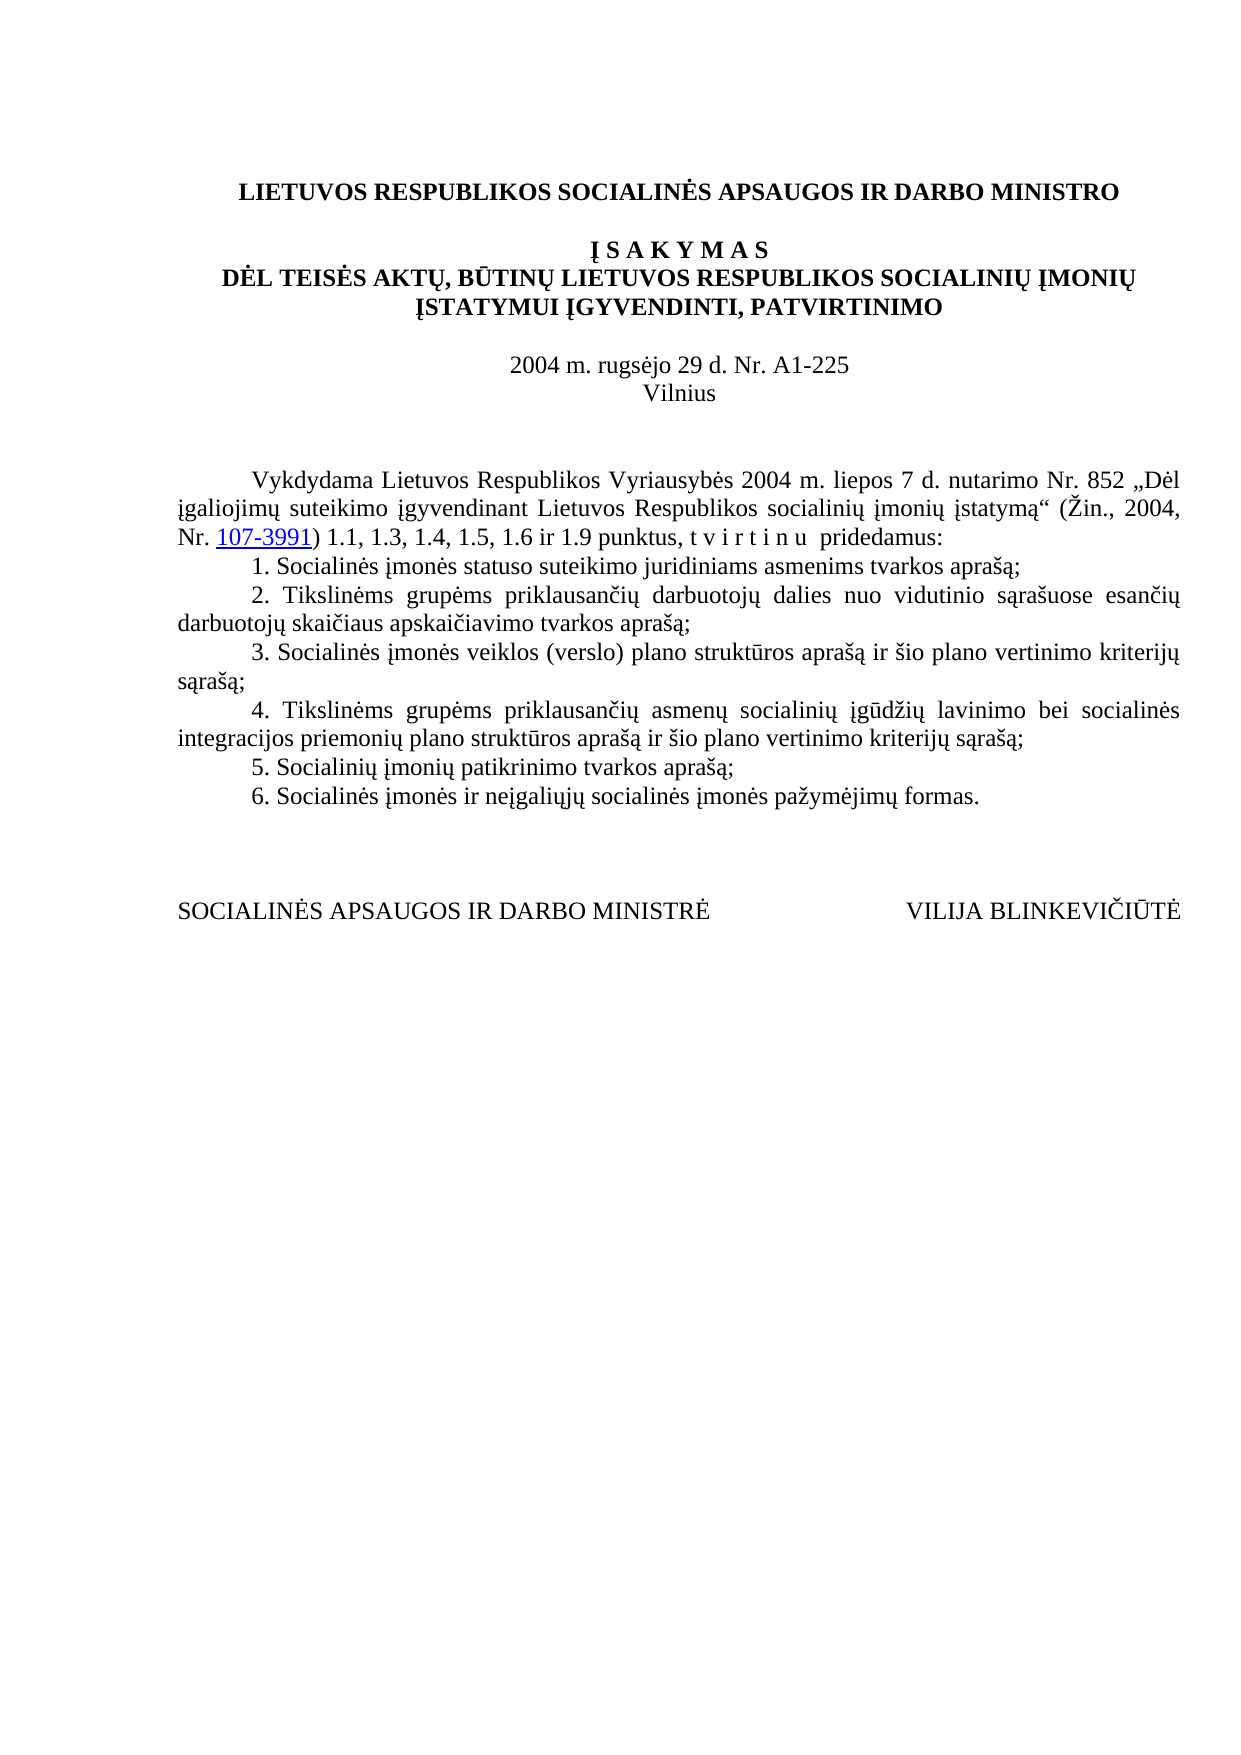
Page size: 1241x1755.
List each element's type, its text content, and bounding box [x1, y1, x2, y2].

text 1. Socialinės įmonės statuso suteikimo juridiniams asmenims tvarkos aprašą; [177, 551, 1181, 580]
text 4. Tikslinėms grupėms priklausančių asmenų socialinių įgūdžių lavinimo bei socialinės integracijos priemonių plano struktūros aprašą ir šio plano vertinimo kriterijų sąrašą; [177, 695, 1181, 752]
text LIETUVOS RESPUBLIKOS SOCIALINĖS APSAUGOS IR DARBO MINISTRO [177, 177, 1181, 206]
text DĖL TEISĖS AKTŲ, BŪTINŲ LIETUVOS RESPUBLIKOS SOCIALINIŲ ĮMONIŲ ĮSTATYMUI ĮGYVENDINTI, PATVIRTINIMO [177, 263, 1181, 321]
text SOCIALINĖS APSAUGOS IR DARBO MINISTRĖ VILIJA BLINKEVIČIŪTĖ [177, 896, 1181, 925]
text 5. Socialinių įmonių patikrinimo tvarkos aprašą; [177, 752, 1181, 781]
text 2. Tikslinėms grupėms priklausančių darbuotojų dalies nuo vidutinio sąrašuose esančių darbuotojų skaičiaus apskaičiavimo tvarkos aprašą; [177, 580, 1181, 637]
text 3. Socialinės įmonės veiklos (verslo) plano struktūros aprašą ir šio plano vertinimo kriterijų sąrašą; [177, 637, 1181, 695]
text 2004 m. rugsėjo 29 d. Nr. A1-225 [177, 350, 1181, 378]
text Vykdydama Lietuvos Respublikos Vyriausybės 2004 m. liepos 7 d. nutarimo Nr. 852 „Dėl įgaliojimų suteikimo įgyvendinant Lietuvos Respublikos socialinių įmonių įstatymą“ (Žin., 2004, Nr. 107-3991) 1.1, 1.3, 1.4, 1.5, 1.6 ir 1.9 punktus, tvirtinu pridedamus: [177, 465, 1181, 551]
text Vilnius [177, 378, 1181, 407]
text 6. Socialinės įmonės ir neįgaliųjų socialinės įmonės pažymėjimų formas. [177, 781, 1181, 810]
text Į S A K Y M A S [177, 235, 1181, 263]
